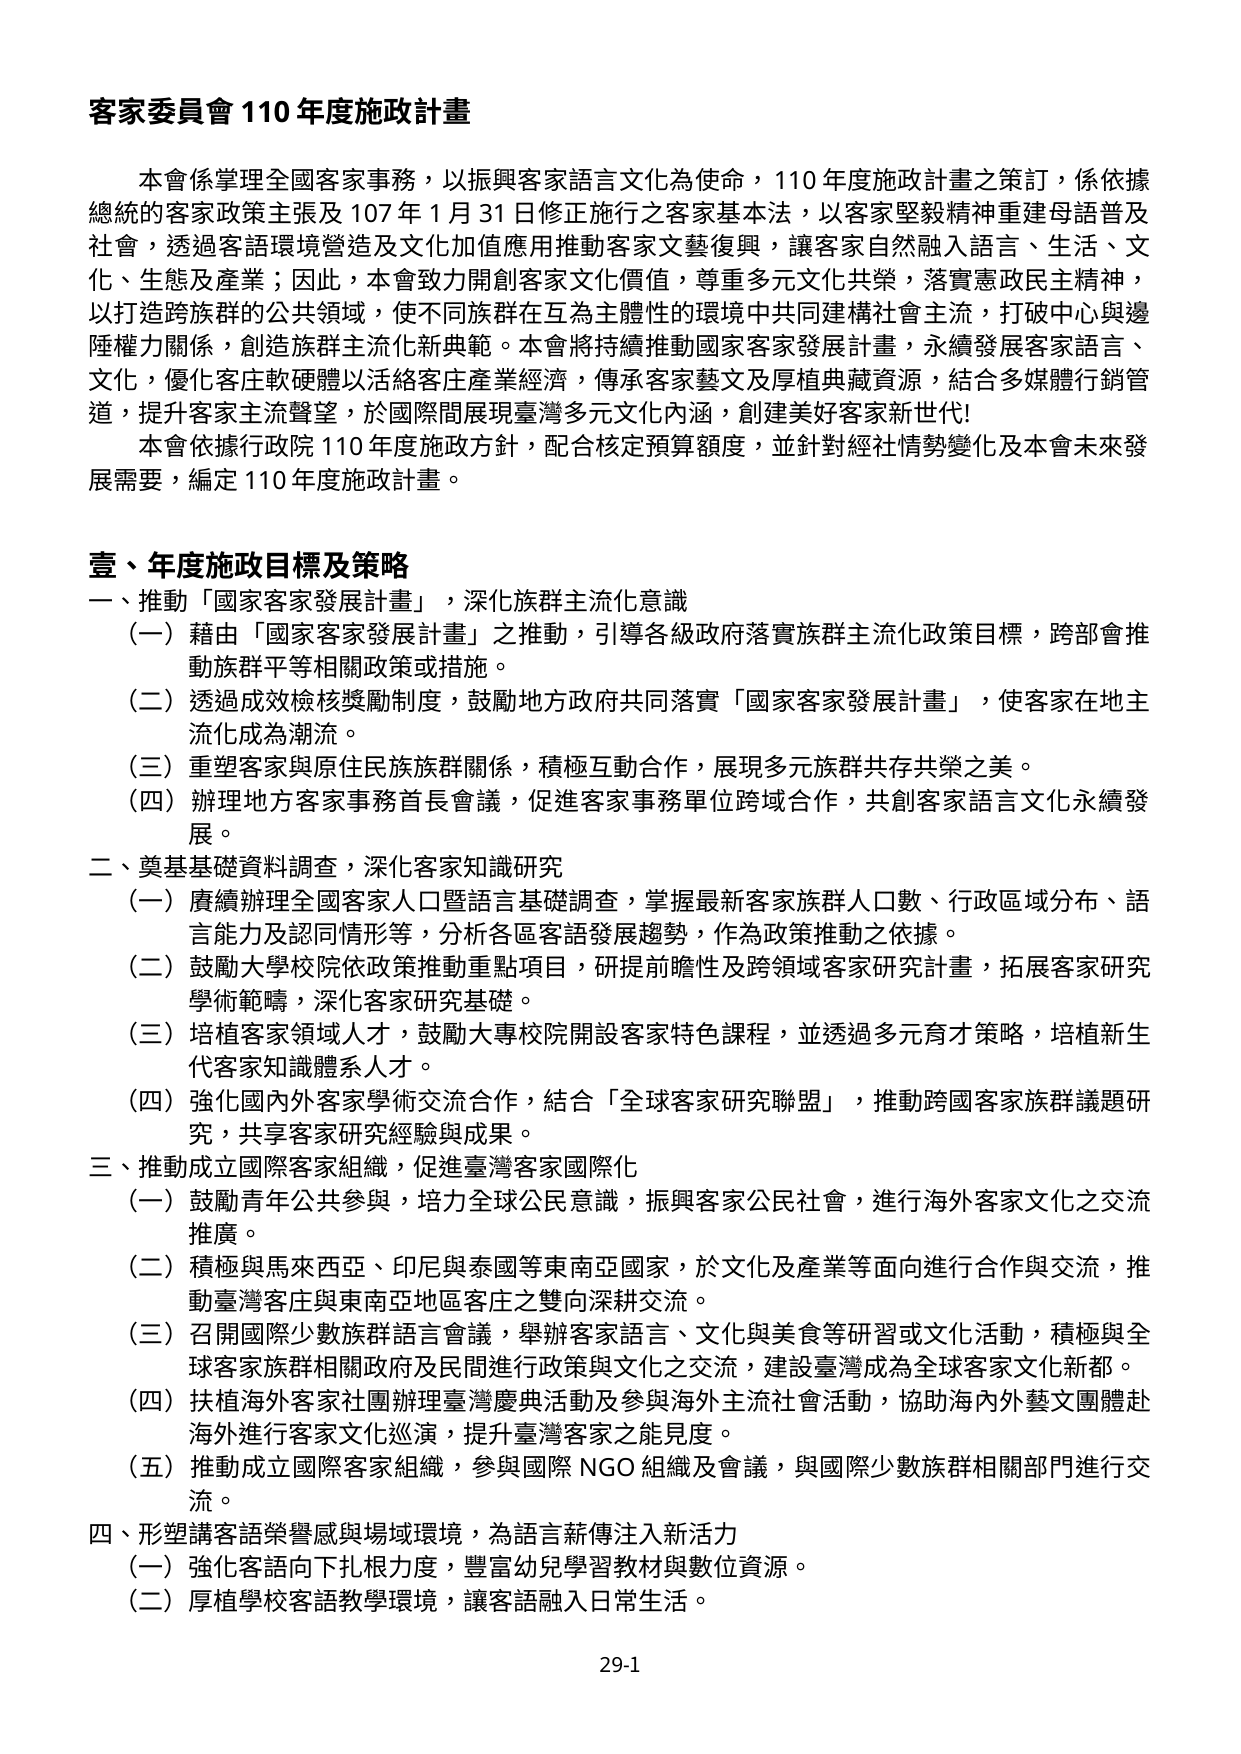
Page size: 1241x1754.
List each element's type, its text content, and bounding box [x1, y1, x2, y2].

text 客家委員會110年度施政計畫 [88, 96, 1152, 129]
text （五）推動成立國際客家組織，參與國際NGO組織及會議，與國際少數族群相關部門進行交流。 [113, 1450, 1152, 1517]
text （一）賡續辦理全國客家人口暨語言基礎調查，掌握最新客家族群人口數、行政區域分布、語言能力及認同情形等，分析各區客語發展趨勢，作為政策推動之依據。 [113, 883, 1152, 950]
text （三）重塑客家與原住民族族群關係，積極互動合作，展現多元族群共存共榮之美。 [113, 750, 1152, 783]
text （一）強化客語向下扎根力度，豐富幼兒學習教材與數位資源。 [113, 1550, 1152, 1583]
text （三）培植客家領域人才，鼓勵大專校院開設客家特色課程，並透過多元育才策略，培植新生代客家知識體系人才。 [113, 1017, 1152, 1083]
text （二）鼓勵大學校院依政策推動重點項目，研提前瞻性及跨領域客家研究計畫，拓展客家研究學術範疇，深化客家研究基礎。 [113, 950, 1152, 1017]
text （四）辦理地方客家事務首長會議，促進客家事務單位跨域合作，共創客家語言文化永續發展。 [113, 783, 1152, 850]
text （一）藉由「國家客家發展計畫」之推動，引導各級政府落實族群主流化政策目標，跨部會推動族群平等相關政策或措施。 [113, 617, 1152, 683]
text （二）積極與馬來西亞、印尼與泰國等東南亞國家，於文化及產業等面向進行合作與交流，推動臺灣客庄與東南亞地區客庄之雙向深耕交流。 [113, 1250, 1152, 1317]
text 本會依據行政院110年度施政方針，配合核定預算額度，並針對經社情勢變化及本會未來發展需要，編定110年度施政計畫。 [88, 429, 1152, 496]
text 四、形塑講客語榮譽感與場域環境，為語言薪傳注入新活力 [88, 1517, 1152, 1550]
text （四）扶植海外客家社團辦理臺灣慶典活動及參與海外主流社會活動，協助海內外藝文團體赴海外進行客家文化巡演，提升臺灣客家之能見度。 [113, 1383, 1152, 1450]
text 壹、年度施政目標及策略 [88, 550, 1152, 583]
text 二、奠基基礎資料調查，深化客家知識研究 [88, 850, 1152, 883]
text （四）強化國內外客家學術交流合作，結合「全球客家研究聯盟」，推動跨國客家族群議題研究，共享客家研究經驗與成果。 [113, 1083, 1152, 1150]
text 三、推動成立國際客家組織，促進臺灣客家國際化 [88, 1150, 1152, 1183]
text （三）召開國際少數族群語言會議，舉辦客家語言、文化與美食等研習或文化活動，積極與全球客家族群相關政府及民間進行政策與文化之交流，建設臺灣成為全球客家文化新都。 [113, 1317, 1152, 1383]
text 一、推動「國家客家發展計畫」，深化族群主流化意識 [88, 583, 1152, 617]
text （二）透過成效檢核獎勵制度，鼓勵地方政府共同落實「國家客家發展計畫」，使客家在地主流化成為潮流。 [113, 683, 1152, 750]
text 本會係掌理全國客家事務，以振興客家語言文化為使命，110年度施政計畫之策訂，係依據總統的客家政策主張及107年1月31日修正施行之客家基本法，以客家堅毅精神重建母語普及社會，透過客語環境營造及文化加值應用推動客家文藝復興，讓客家自然融入語言、生活、文化、生態及產業；因此，本會致力開創客家文化價值，尊重多元文化共榮，落實憲政民主精神，以打造跨族群的公共領域，使不同族群在互為主體性的環境中共同建構社會主流，打破中心與邊陲權力關係，創造族群主流化新典範。本會將持續推動國家客家發展計畫，永續發展客家語言、文化，優化客庄軟硬體以活絡客庄產業經濟，傳承客家藝文及厚植典藏資源，結合多媒體行銷管道，提升客家主流聲望，於國際間展現臺灣多元文化內涵，創建美好客家新世代! [88, 162, 1152, 429]
text （二）厚植學校客語教學環境，讓客語融入日常生活。 [113, 1583, 1152, 1617]
text （一）鼓勵青年公共參與，培力全球公民意識，振興客家公民社會，進行海外客家文化之交流推廣。 [113, 1183, 1152, 1250]
